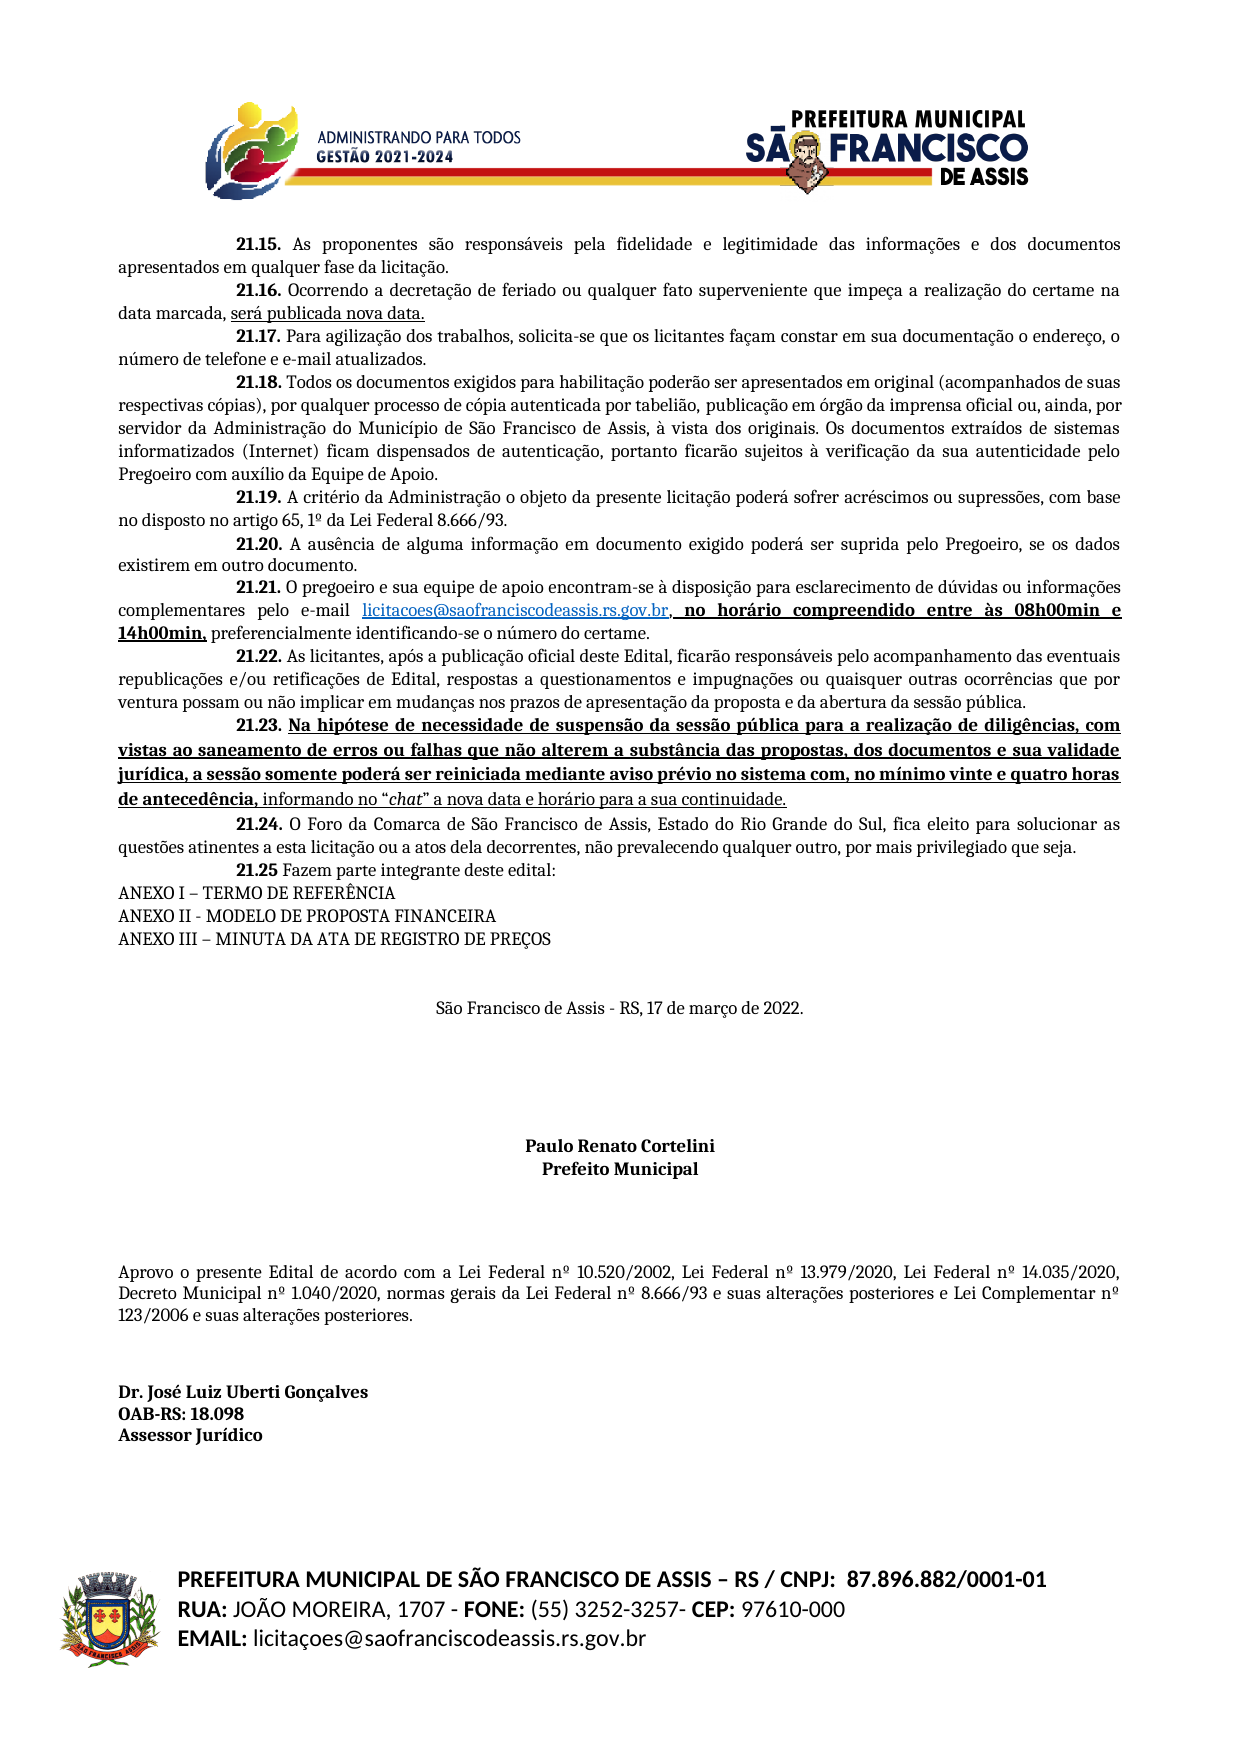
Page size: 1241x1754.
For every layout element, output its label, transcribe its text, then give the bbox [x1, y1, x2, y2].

text 21.24. O Foro da Comarca de São Francisco de Assis, Estado do Rio Grande do Sul, fica eleito para solucionar as questões atinentes a esta licitação ou a atos dela decorrentes, não prevalecendo qualquer outro, por mais privilegiado que seja. [118, 813, 1122, 858]
text Assessor Jurídico [118, 1424, 1122, 1446]
text 21.22. As licitantes, após a publicação oficial deste Edital, ficarão responsáveis pelo acompanhamento das eventuais republicações e/ou retificações de Edital, respostas a questionamentos e impugnações ou quaisquer outras ocorrências que por ventura possam ou não implicar em mudanças nos prazos de apresentação da proposta e da abertura da sessão pública. [118, 645, 1122, 713]
text ANEXO III – MINUTA DA ATA DE REGISTRO DE PREÇOS [118, 928, 1122, 950]
text 21.25 Fazem parte integrante deste edital: [118, 859, 1122, 881]
text 21.23. Na hipótese de necessidade de suspensão da sessão pública para a realização de diligências, com vistas ao saneamento de erros ou falhas que não alterem a substância das propostas, dos documentos e sua validade jurídica, a sessão somente poderá ser reiniciada mediante aviso prévio no sistema com, no mínimo vinte e quatro horas de antecedência, informando no “chat” a nova data e horário para a sua continuidade. [118, 714, 1122, 810]
text 21.19. A critério da Administração o objeto da presente licitação poderá sofrer acréscimos ou supressões, com base no disposto no artigo 65, 1º da Lei Federal 8.666/93. [118, 487, 1122, 532]
text 21.18. Todos os documentos exigidos para habilitação poderão ser apresentados em original (acompanhados de suas respectivas cópias), por qualquer processo de cópia autenticada por tabelião, publicação em órgão da imprensa oficial ou, ainda, por servidor da Administração do Município de São Francisco de Assis, à vista dos originais. Os documentos extraídos de sistemas informatizados (Internet) ficam dispensados de autenticação, portanto ficarão sujeitos à verificação da sua autenticidade pelo Pregoeiro com auxílio da Equipe de Apoio. [118, 372, 1122, 486]
text Aprovo o presente Edital de acordo com a Lei Federal nº 10.520/2002, Lei Federal nº 13.979/2020, Lei Federal nº 14.035/2020, Decreto Municipal nº 1.040/2020, normas gerais da Lei Federal nº 8.666/93 e suas alterações posteriores e Lei Complementar nº 123/2006 e suas alterações posteriores. [118, 1261, 1122, 1326]
text ANEXO I – TERMO DE REFERÊNCIA [118, 882, 1122, 904]
text 21.17. Para agilização dos trabalhos, solicita-se que os licitantes façam constar em sua documentação o endereço, o número de telefone e e-mail atualizados. [118, 326, 1122, 370]
text ANEXO II - MODELO DE PROPOSTA FINANCEIRA [118, 906, 1122, 927]
text 21.20. A ausência de alguma informação em documento exigido poderá ser suprida pelo Pregoeiro, se os dados existirem em outro documento. [118, 533, 1122, 576]
text 21.21. O pregoeiro e sua equipe de apoio encontram-se à disposição para esclarecimento de dúvidas ou informações complementares pelo e-mail licitacoes@saofranciscodeassis.rs.gov.br, no horário compreendido entre às 08h00min e 14h00min, preferencialmente identificando-se o número do certame. [118, 576, 1122, 644]
text 21.15. As proponentes são responsáveis pela fidelidade e legitimidade das informações e dos documentos apresentados em qualquer fase da licitação. [118, 234, 1122, 278]
text Paulo Renato Cortelini [118, 1136, 1122, 1157]
text OAB-RS: 18.098 [118, 1403, 1122, 1424]
text São Francisco de Assis - RS, 17 de março de 2022. [118, 998, 1122, 1019]
text 21.16. Ocorrendo a decretação de feriado ou qualquer fato superveniente que impeça a realização do certame na data marcada, será publicada nova data. [118, 280, 1122, 324]
text Dr. José Luiz Uberti Gonçalves [118, 1381, 1122, 1403]
text Prefeito Municipal [118, 1159, 1122, 1180]
